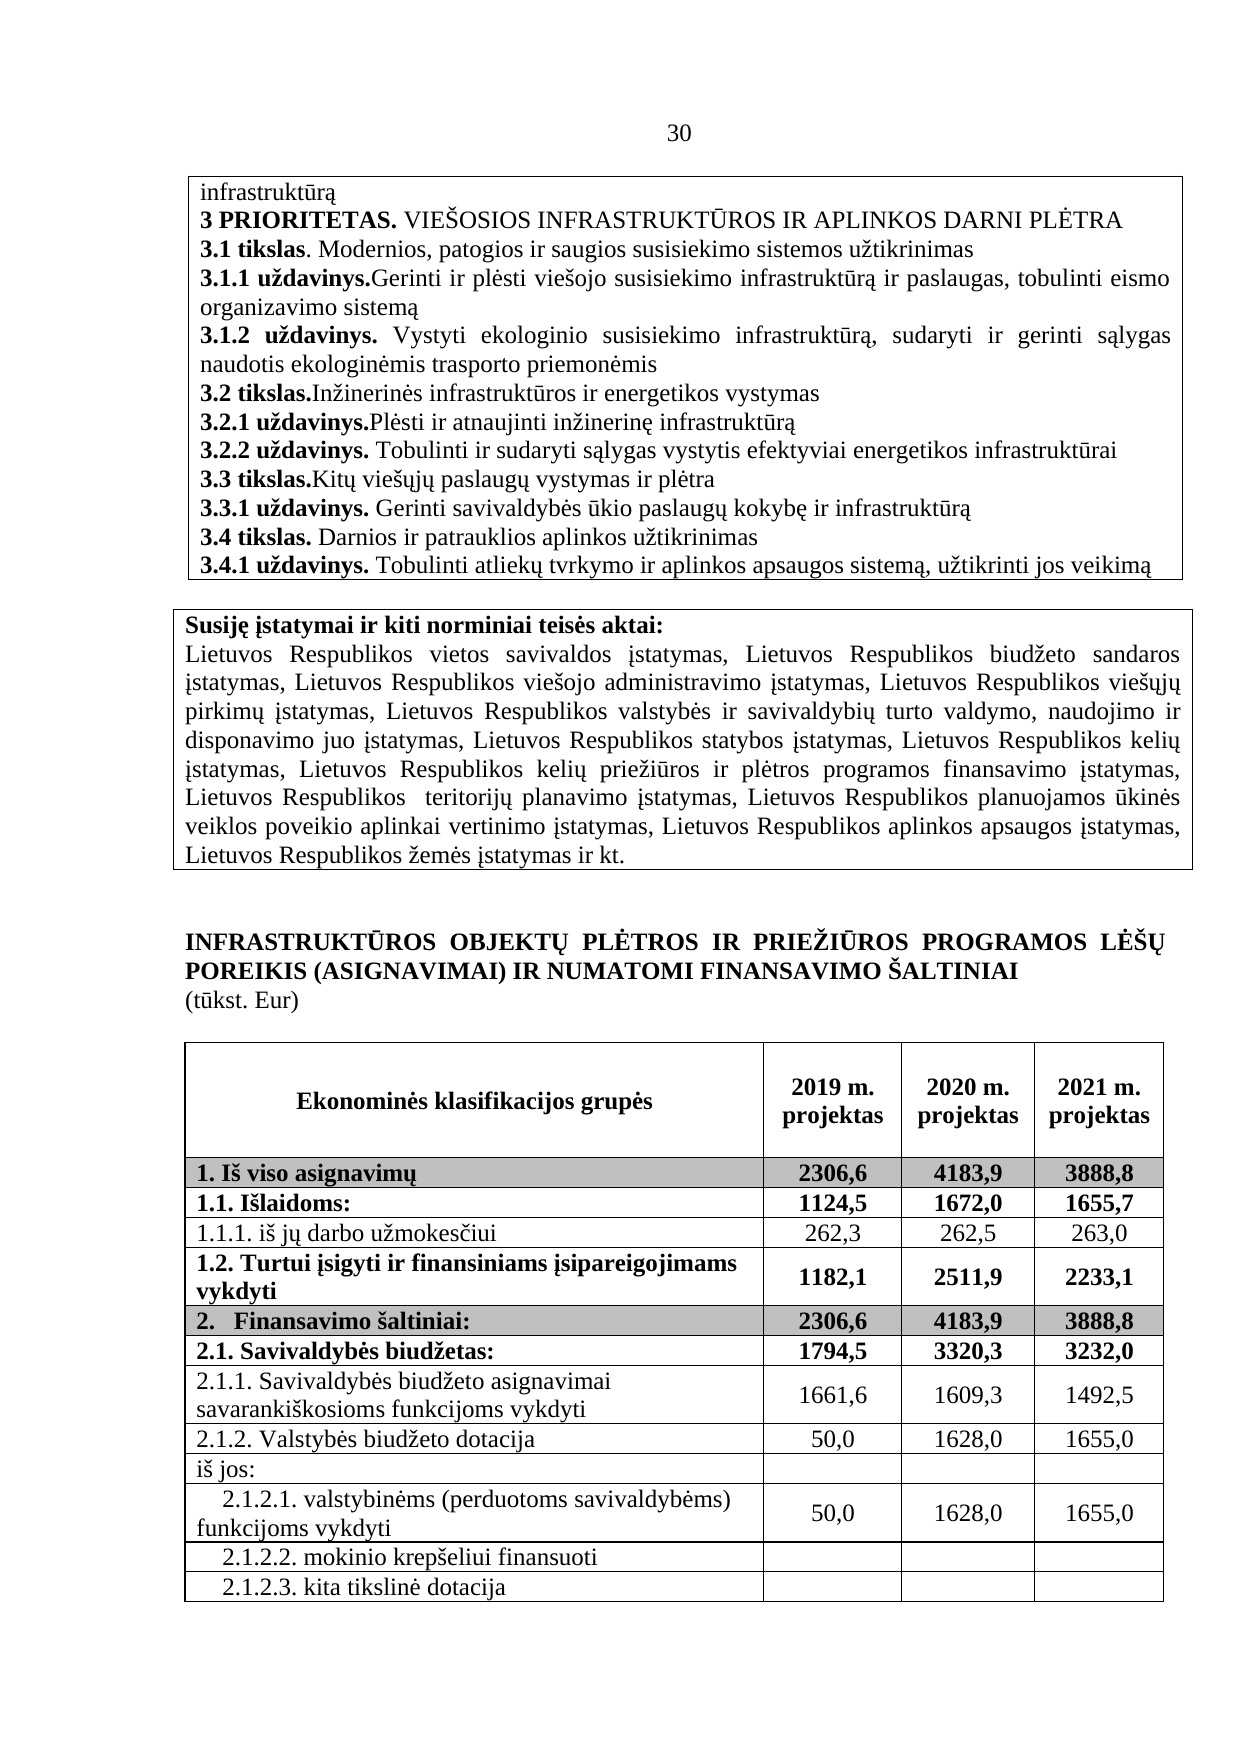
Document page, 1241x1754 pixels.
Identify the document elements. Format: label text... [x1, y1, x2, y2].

table_header 2019 m. projektas [764, 1043, 901, 1157]
table_cell 50,0 [764, 1484, 901, 1541]
table_cell [764, 1543, 901, 1571]
table_cell INFRASTRUKTŪROS OBJEKTŲ PLĖTROS IR PRIEŽIŪROS PROGRAMOS LĖŠŲ POREIKIS (ASIGNAVIMAI) IR NUMATOMI FINANSAVIMO ŠALTINIAI [174, 870, 1178, 985]
table_cell 1628,0 [902, 1424, 1034, 1453]
table_cell 263,0 [1035, 1218, 1163, 1247]
table_cell 1492,5 [1035, 1366, 1163, 1423]
table_cell 262,5 [902, 1218, 1034, 1247]
table_cell 3888,8 [1035, 1306, 1163, 1335]
table_cell 1661,6 [764, 1366, 901, 1423]
table_cell iš jos: [186, 1454, 763, 1483]
table_cell 2.1. Savivaldybės biudžetas: [186, 1336, 763, 1365]
table_cell [902, 1572, 1034, 1601]
table_cell 2.1.2.3. kita tikslinė dotacija [186, 1572, 763, 1601]
table_cell 4183,9 [902, 1158, 1034, 1187]
table_cell 2306,6 [764, 1158, 901, 1187]
table_cell 3232,0 [1035, 1336, 1163, 1365]
table_cell [764, 1454, 901, 1483]
table_cell 1.1.1. iš jų darbo užmokesčiui [186, 1218, 763, 1247]
table_cell 2306,6 [764, 1306, 901, 1335]
table_cell 1655,0 [1035, 1484, 1163, 1541]
table_cell 3320,3 [902, 1336, 1034, 1365]
table_cell (tūkst. Eur) [174, 985, 1178, 1602]
table_cell 1655,0 [1035, 1424, 1163, 1453]
table_cell 1.2. Turtui įsigyti ir finansiniams įsipareigojimams vykdyti [186, 1248, 763, 1305]
table_cell 262,3 [764, 1218, 901, 1247]
table_header 2020 m. projektas [902, 1043, 1034, 1157]
table_cell 1794,5 [764, 1336, 901, 1365]
table_cell 1. Iš viso asignavimų [186, 1158, 763, 1187]
table_cell [902, 1454, 1034, 1483]
table_cell [902, 1543, 1034, 1571]
table_cell 1672,0 [902, 1188, 1034, 1217]
table_header Susiję įstatymai ir kiti norminiai teisės aktai: Lietuvos Respublikos vietos savivaldos įstatymas, Lietuvos Respublikos biudžeto sandaros įstatymas, Lietuvos Respublikos viešojo administravimo įstatymas, Lietuvos Respublikos viešųjų pirkimų įstatymas, Lietuvos Respublikos valstybės ir savivaldybių turto valdymo, naudojimo ir disponavimo juo įstatymas, Lietuvos Respublikos statybos įstatymas, Lietuvos Respublikos kelių įstatymas, Lietuvos Respublikos kelių priežiūros ir plėtros programos finansavimo įstatymas, Lietuvos Respublikos teritorijų planavimo įstatymas, Lietuvos Respublikos planuojamos ūkinės veiklos poveikio aplinkai vertinimo įstatymas, Lietuvos Respublikos aplinkos apsaugos įstatymas, Lietuvos Respublikos žemės įstatymas ir kt. [174, 610, 1192, 869]
table_cell 4183,9 [902, 1306, 1034, 1335]
table_cell 3888,8 [1035, 1158, 1163, 1187]
table_cell [764, 1572, 901, 1601]
table_cell [1178, 985, 1192, 1602]
table_cell 1609,3 [902, 1366, 1034, 1423]
table_cell 1655,7 [1035, 1188, 1163, 1217]
table_cell [1178, 870, 1192, 985]
table_cell 50,0 [764, 1424, 901, 1453]
table_cell 1182,1 [764, 1248, 901, 1305]
table_cell [1035, 1454, 1163, 1483]
table_header infrastruktūrą 3 PRIORITETAS. VIEŠOSIOS INFRASTRUKTŪROS IR APLINKOS DARNI PLĖTRA 3.1 tikslas. Modernios, patogios ir saugios susisiekimo sistemos užtikrinimas 3.1.1 uždavinys.Gerinti ir plėsti viešojo susisiekimo infrastruktūrą ir paslaugas, tobulinti eismo organizavimo sistemą 3.1.2 uždavinys. Vystyti ekologinio susisiekimo infrastruktūrą, sudaryti ir gerinti sąlygas naudotis ekologinėmis trasporto priemonėmis 3.2 tikslas.Inžinerinės infrastruktūros ir energetikos vystymas 3.2.1 uždavinys.Plėsti ir atnaujinti inžinerinę infrastruktūrą 3.2.2 uždavinys. Tobulinti ir sudaryti sąlygas vystytis efektyviai energetikos infrastruktūrai 3.3 tikslas.Kitų viešųjų paslaugų vystymas ir plėtra 3.3.1 uždavinys. Gerinti savivaldybės ūkio paslaugų kokybę ir infrastruktūrą 3.4 tikslas. Darnios ir patrauklios aplinkos užtikrinimas 3.4.1 uždavinys. Tobulinti atliekų tvrkymo ir aplinkos apsaugos sistemą, užtikrinti jos veikimą [189, 177, 1182, 579]
table_cell 2.1.2.2. mokinio krepšeliui finansuoti [186, 1543, 763, 1571]
table_cell [1035, 1543, 1163, 1571]
table_header 2021 m. projektas [1035, 1043, 1163, 1157]
table_cell [1035, 1572, 1163, 1601]
table_cell 1124,5 [764, 1188, 901, 1217]
table_cell 2.1.1. Savivaldybės biudžeto asignavimai savarankiškosioms funkcijoms vykdyti [186, 1366, 763, 1423]
table_cell 1.1. Išlaidoms: [186, 1188, 763, 1217]
table_cell 2. Finansavimo šaltiniai: [186, 1306, 763, 1335]
table_cell 2233,1 [1035, 1248, 1163, 1305]
table_header Ekonominės klasifikacijos grupės [186, 1043, 763, 1157]
table_cell 2511,9 [902, 1248, 1034, 1305]
table_cell 2.1.2.1. valstybinėms (perduotoms savivaldybėms) funkcijoms vykdyti [186, 1484, 763, 1541]
table_cell 1628,0 [902, 1484, 1034, 1541]
table_cell 2.1.2. Valstybės biudžeto dotacija [186, 1424, 763, 1453]
